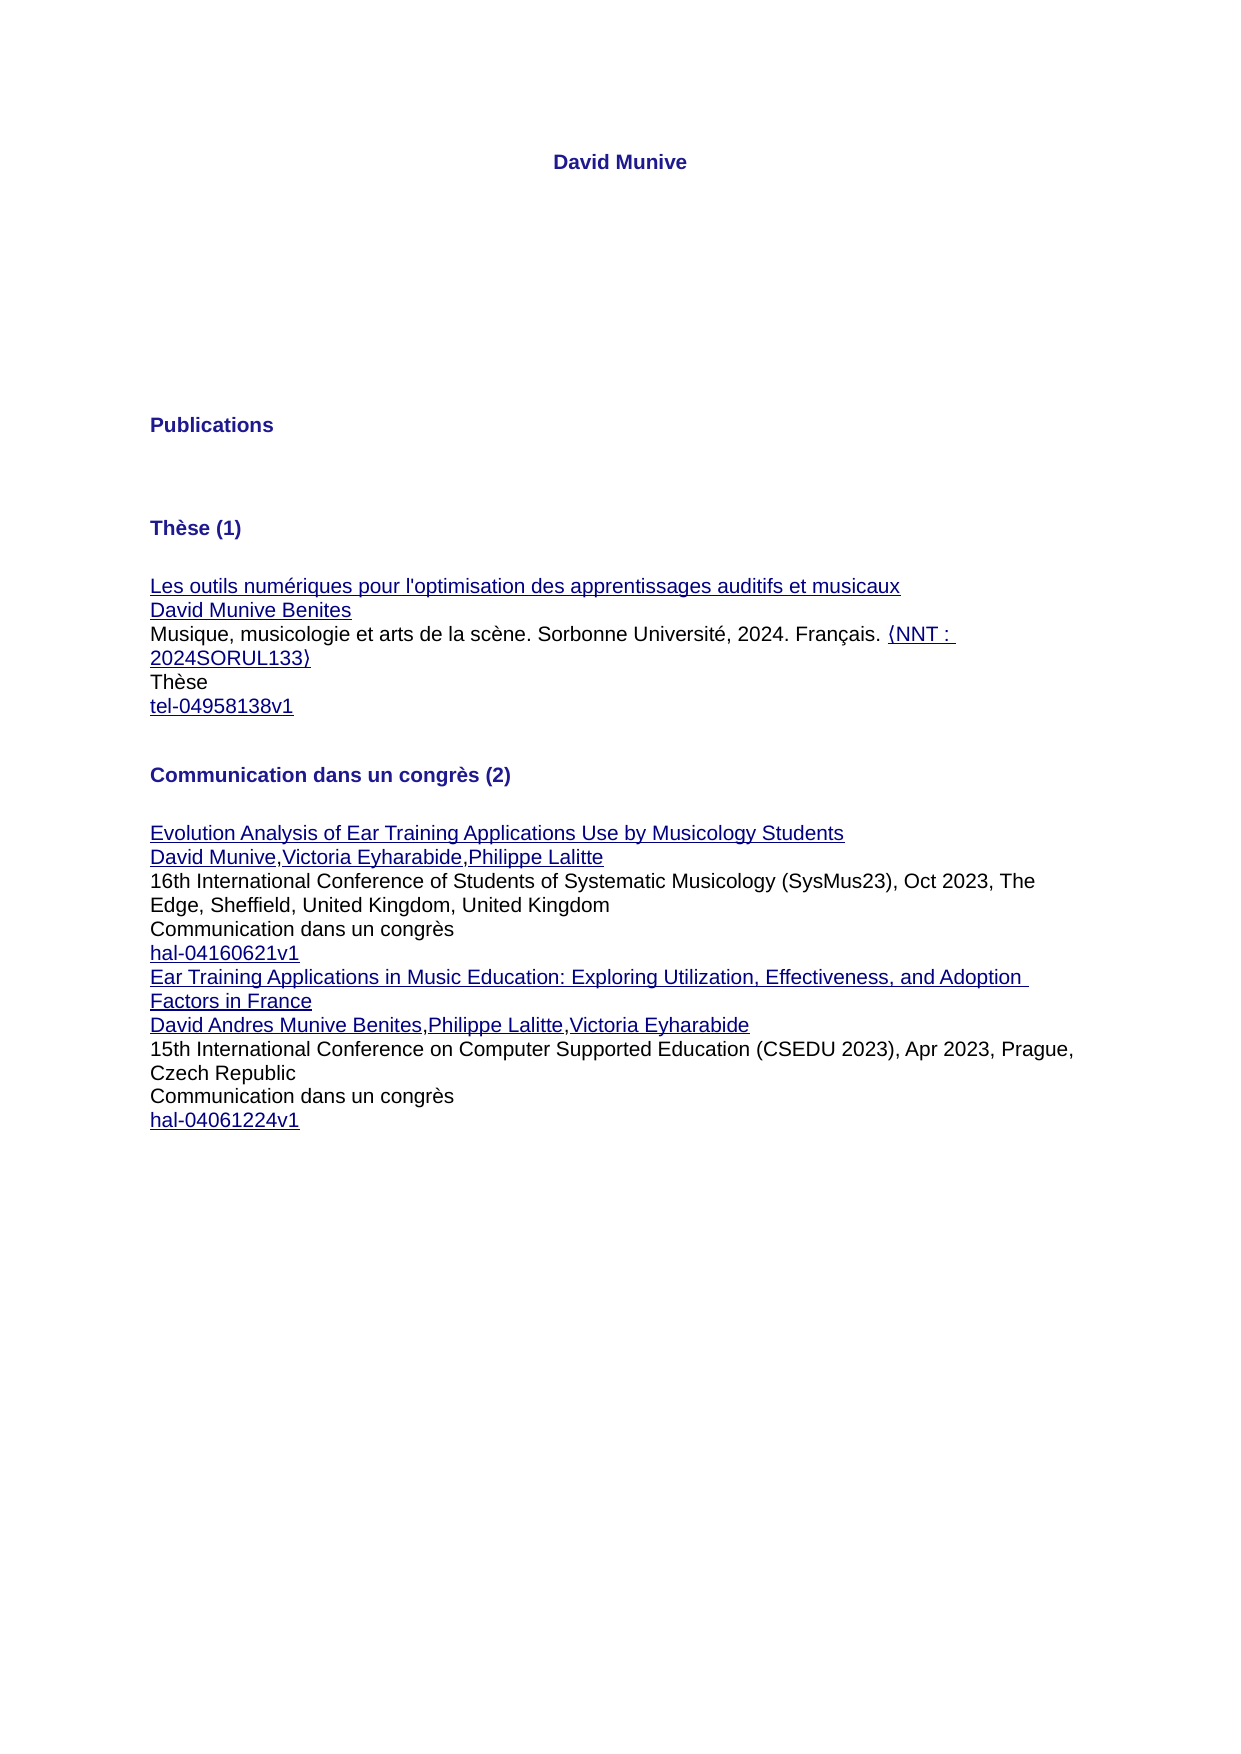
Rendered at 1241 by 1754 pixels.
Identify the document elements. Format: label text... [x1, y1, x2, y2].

subtitle David Munive [150, 150, 1090, 174]
subtitle Thèse (1) [150, 516, 1090, 539]
subtitle Publications [150, 412, 1090, 436]
table_header Les outils numériques pour l'optimisation des apprentissages auditifs et musicaux David Munive Benites Musique, musicologie et arts de la scène. Sorbonne Université, 2024. Français. ⟨NNT : 2024SORUL133⟩ Thèse tel-04958138v1 [150, 574, 1090, 718]
table_header Evolution Analysis of Ear Training Applications Use by Musicology Students David Munive,Victoria Eyharabide,Philippe Lalitte 16th International Conference of Students of Systematic Musicology (SysMus23), Oct 2023, The Edge, Sheffield, United Kingdom, United Kingdom Communication dans un congrès hal-04160621v1 [150, 821, 1090, 964]
table_cell Ear Training Applications in Music Education: Exploring Utilization, Effectiveness, and Adoption Factors in France David Andres Munive Benites,Philippe Lalitte,Victoria Eyharabide 15th International Conference on Computer Supported Education (CSEDU 2023), Apr 2023, Prague, Czech Republic Communication dans un congrès hal-04061224v1 [150, 965, 1090, 1132]
subtitle Communication dans un congrès (2) [150, 762, 1090, 786]
